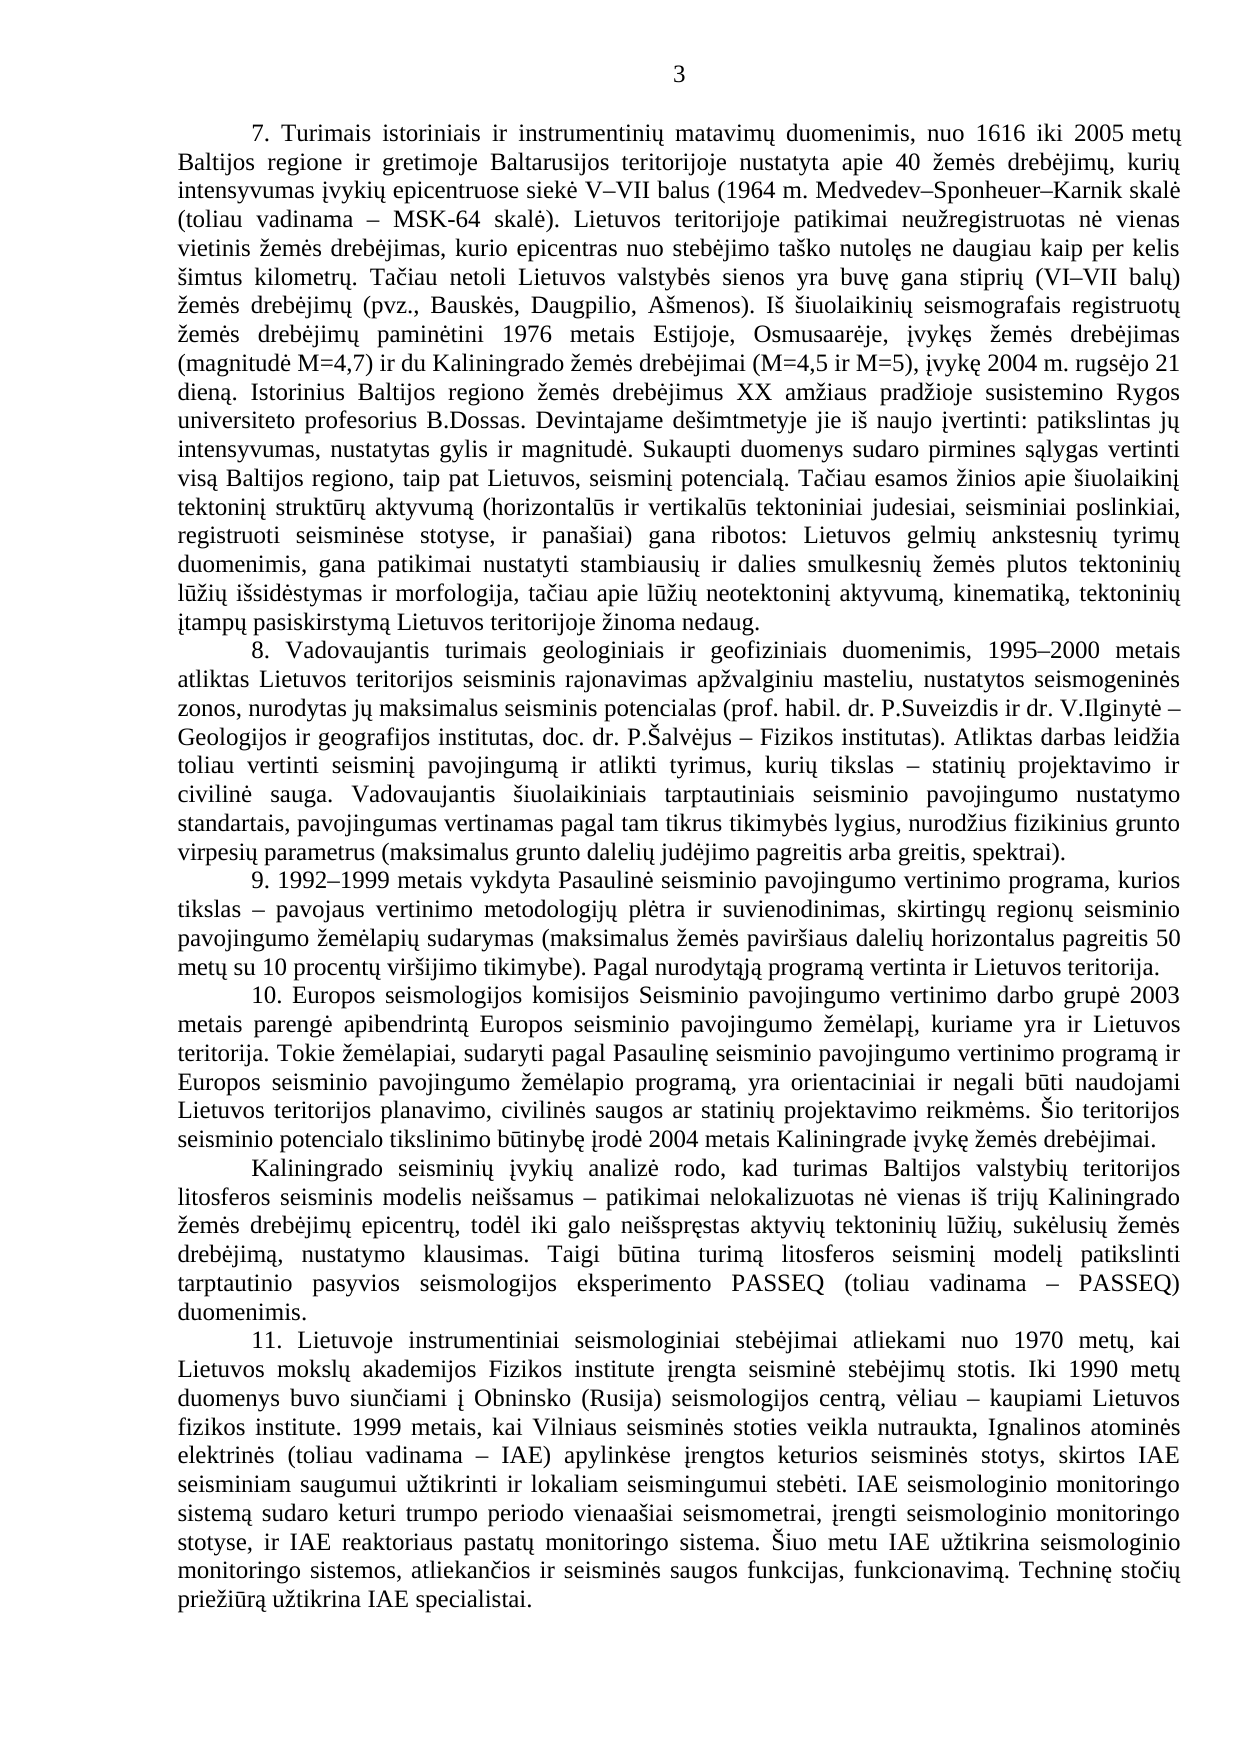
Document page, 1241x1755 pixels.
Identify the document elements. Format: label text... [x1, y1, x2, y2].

text 9. 1992–1999 metais vykdyta Pasaulinė seisminio pavojingumo vertinimo programa, kurios tikslas – pavojaus vertinimo metodologijų plėtra ir suvienodinimas, skirtingų regionų seisminio pavojingumo žemėlapių sudarymas (maksimalus žemės paviršiaus dalelių horizontalus pagreitis 50 metų su 10 procentų viršijimo tikimybe). Pagal nurodytąją programą vertinta ir Lietuvos teritorija. [177, 866, 1181, 981]
text 11. Lietuvoje instrumentiniai seismologiniai stebėjimai atliekami nuo 1970 metų, kai Lietuvos mokslų akademijos Fizikos institute įrengta seisminė stebėjimų stotis. Iki 1990 metų duomenys buvo siunčiami į Obninsko (Rusija) seismologijos centrą, vėliau – kaupiami Lietuvos fizikos institute. 1999 metais, kai Vilniaus seisminės stoties veikla nutraukta, Ignalinos atominės elektrinės (toliau vadinama – IAE) apylinkėse įrengtos keturios seisminės stotys, skirtos IAE seisminiam saugumui užtikrinti ir lokaliam seismingumui stebėti. IAE seismologinio monitoringo sistemą sudaro keturi trumpo periodo vienaašiai seismometrai, įrengti seismologinio monitoringo stotyse, ir IAE reaktoriaus pastatų monitoringo sistema. Šiuo metu IAE užtikrina seismologinio monitoringo sistemos, atliekančios ir seisminės saugos funkcijas, funkcionavimą. Techninę stočių priežiūrą užtikrina IAE specialistai. [177, 1326, 1181, 1613]
text 10. Europos seismologijos komisijos Seisminio pavojingumo vertinimo darbo grupė 2003 metais parengė apibendrintą Europos seisminio pavojingumo žemėlapį, kuriame yra ir Lietuvos teritorija. Tokie žemėlapiai, sudaryti pagal Pasaulinę seisminio pavojingumo vertinimo programą ir Europos seisminio pavojingumo žemėlapio programą, yra orientaciniai ir negali būti naudojami Lietuvos teritorijos planavimo, civilinės saugos ar statinių projektavimo reikmėms. Šio teritorijos seisminio potencialo tikslinimo būtinybę įrodė 2004 metais Kaliningrade įvykę žemės drebėjimai. [177, 981, 1181, 1153]
text 7. Turimais istoriniais ir instrumentinių matavimų duomenimis, nuo 1616 iki 2005 metų Baltijos regione ir gretimoje Baltarusijos teritorijoje nustatyta apie 40 žemės drebėjimų, kurių intensyvumas įvykių epicentruose siekė V–VII balus (1964 m. Medvedev–Sponheuer–Karnik skalė (toliau vadinama – MSK-64 skalė). Lietuvos teritorijoje patikimai neužregistruotas nė vienas vietinis žemės drebėjimas, kurio epicentras nuo stebėjimo taško nutolęs ne daugiau kaip per kelis šimtus kilometrų. Tačiau netoli Lietuvos valstybės sienos yra buvę gana stiprių (VI–VII balų) žemės drebėjimų (pvz., Bauskės, Daugpilio, Ašmenos). Iš šiuolaikinių seismografais registruotų žemės drebėjimų paminėtini 1976 metais Estijoje, Osmusaarėje, įvykęs žemės drebėjimas (magnitudė M=4,7) ir du Kaliningrado žemės drebėjimai (M=4,5 ir M=5), įvykę 2004 m. rugsėjo 21 dieną. Istorinius Baltijos regiono žemės drebėjimus XX amžiaus pradžioje susistemino Rygos universiteto profesorius B.Dossas. Devintajame dešimtmetyje jie iš naujo įvertinti: patikslintas jų intensyvumas, nustatytas gylis ir magnitudė. Sukaupti duomenys sudaro pirmines sąlygas vertinti visą Baltijos regiono, taip pat Lietuvos, seisminį potencialą. Tačiau esamos žinios apie šiuolaikinį tektoninį struktūrų aktyvumą (horizontalūs ir vertikalūs tektoniniai judesiai, seisminiai poslinkiai, registruoti seisminėse stotyse, ir panašiai) gana ribotos: Lietuvos gelmių ankstesnių tyrimų duomenimis, gana patikimai nustatyti stambiausių ir dalies smulkesnių žemės plutos tektoninių lūžių išsidėstymas ir morfologija, tačiau apie lūžių neotektoninį aktyvumą, kinematiką, tektoninių įtampų pasiskirstymą Lietuvos teritorijoje žinoma nedaug. [177, 118, 1181, 636]
text Kaliningrado seisminių įvykių analizė rodo, kad turimas Baltijos valstybių teritorijos litosferos seisminis modelis neišsamus – patikimai nelokalizuotas nė vienas iš trijų Kaliningrado žemės drebėjimų epicentrų, todėl iki galo neišspręstas aktyvių tektoninių lūžių, sukėlusių žemės drebėjimą, nustatymo klausimas. Taigi būtina turimą litosferos seisminį modelį patikslinti tarptautinio pasyvios seismologijos eksperimento PASSEQ (toliau vadinama – PASSEQ) duomenimis. [177, 1153, 1181, 1326]
text 8. Vadovaujantis turimais geologiniais ir geofiziniais duomenimis, 1995–2000 metais atliktas Lietuvos teritorijos seisminis rajonavimas apžvalginiu masteliu, nustatytos seismogeninės zonos, nurodytas jų maksimalus seisminis potencialas (prof. habil. dr. P.Suveizdis ir dr. V.Ilginytė – Geologijos ir geografijos institutas, doc. dr. P.Šalvėjus – Fizikos institutas). Atliktas darbas leidžia toliau vertinti seisminį pavojingumą ir atlikti tyrimus, kurių tikslas – statinių projektavimo ir civilinė sauga. Vadovaujantis šiuolaikiniais tarptautiniais seisminio pavojingumo nustatymo standartais, pavojingumas vertinamas pagal tam tikrus tikimybės lygius, nurodžius fizikinius grunto virpesių parametrus (maksimalus grunto dalelių judėjimo pagreitis arba greitis, spektrai). [177, 636, 1181, 866]
